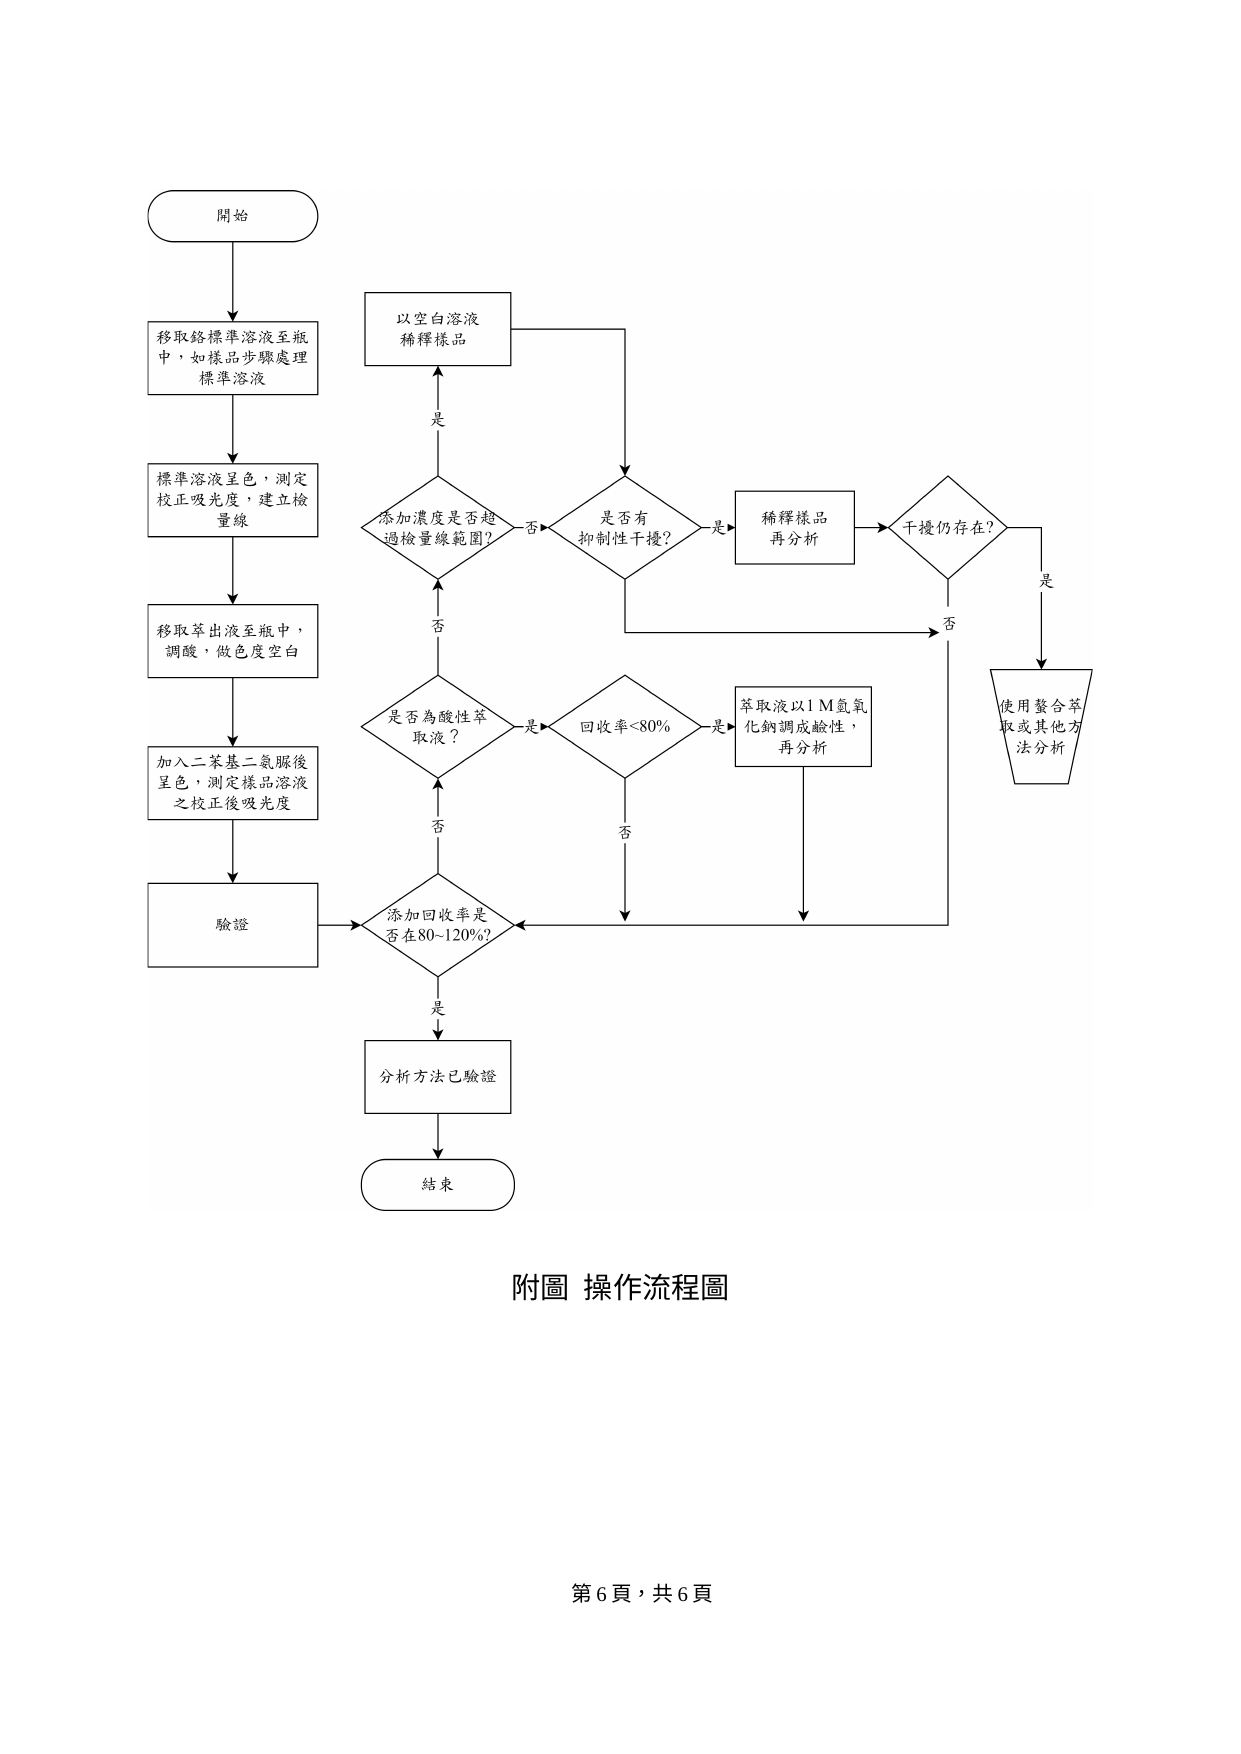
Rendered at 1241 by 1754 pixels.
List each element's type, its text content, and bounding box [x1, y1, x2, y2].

picture [147, 190, 1093, 1211]
text 附圖 操作流程圖 [148, 1265, 1093, 1307]
